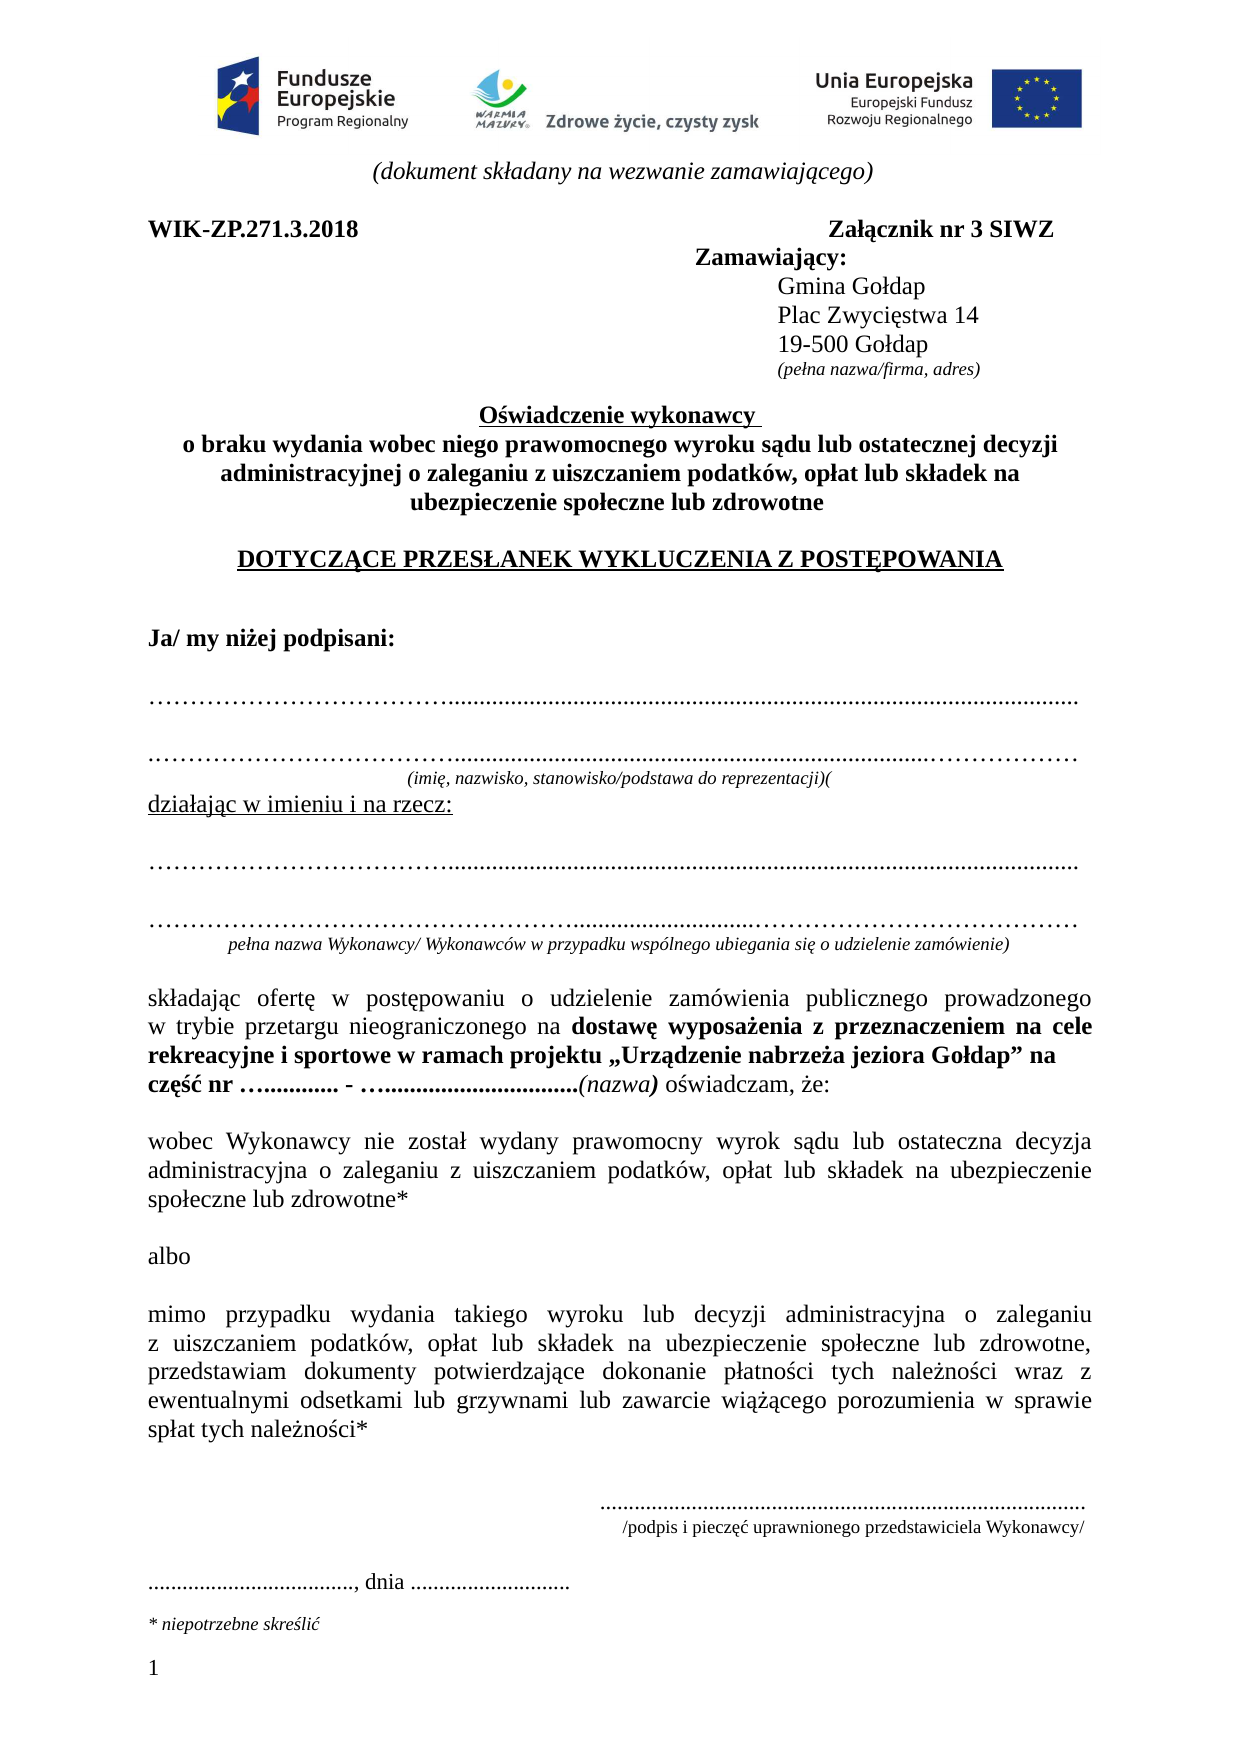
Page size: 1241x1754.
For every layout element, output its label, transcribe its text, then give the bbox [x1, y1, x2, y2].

text 19-500 Gołdap [777, 329, 1093, 357]
text DOTYCZĄCE PRZESŁANEK WYKLUCZENIA Z POSTĘPOWANIA [148, 544, 1093, 573]
text ...................................., dnia ............................ [148, 1568, 1093, 1594]
text …………………………………………….............................………………………………… [148, 904, 1093, 932]
picture [198, 37, 1101, 155]
text (dokument składany na wezwanie zamawiającego) [155, 67, 1093, 184]
text składając ofertę w postępowaniu o udzielenie zamówienia publicznego prowadzonego w trybie przetargu nieograniczonego na dostawę wyposażenia z przeznaczeniem na cele rekreacyjne i sportowe w ramach projektu „Urządzenie nabrzeża jeziora Gołdap” na [148, 983, 1093, 1069]
text Zamawiający: [694, 242, 1093, 271]
text Plac Zwycięstwa 14 [777, 300, 1093, 329]
text Ja/ my niżej podpisani: [148, 623, 1093, 652]
text o braku wydania wobec niego prawomocnego wyroku sądu lub ostatecznej decyzji administracyjnej o zaleganiu z uiszczaniem podatków, opłat lub składek na ubezpieczenie społeczne lub zdrowotne [148, 429, 1093, 516]
text (imię, nazwisko, stanowisko/podstawa do reprezentacji)( [148, 767, 1093, 789]
text WIK-ZP.271.3.2018 Załącznik nr 3 SIWZ [148, 214, 1093, 242]
text ..................................................................................... [148, 1488, 1093, 1514]
text część nr …............ - …...............................(nazwa) oświadczam, że: [148, 1069, 1093, 1098]
text /podpis i pieczęć uprawnionego przedstawiciela Wykonawcy/ [148, 1516, 1093, 1538]
text wobec Wykonawcy nie został wydany prawomocny wyrok sądu lub ostateczna decyzja administracyjna o zaleganiu z uiszczaniem podatków, opłat lub składek na ubezpieczenie społeczne lub zdrowotne* [148, 1126, 1093, 1213]
text działając w imieniu i na rzecz: [148, 789, 1093, 817]
text Gmina Gołdap [777, 271, 1093, 300]
text ………………………………..................................................................................................... [148, 681, 1093, 709]
text mimo przypadku wydania takiego wyroku lub decyzji administracyjna o zaleganiu z uiszczaniem podatków, opłat lub składek na ubezpieczenie społeczne lub zdrowotne, przedstawiam dokumenty potwierdzające dokonanie płatności tych należności wraz z ewentualnymi odsetkami lub grzywnami lub zawarcie wiążącego porozumienia w sprawie spłat tych należności* [148, 1299, 1093, 1443]
text albo [148, 1241, 1093, 1270]
text * niepotrzebne skreślić [148, 1613, 1093, 1634]
text pełna nazwa Wykonawcy/ Wykonawców w przypadku wspólnego ubiegania się o udzielenie zamówienie) [148, 932, 1093, 954]
text (pełna nazwa/firma, adres) [777, 357, 1093, 379]
text ………………………………..................................................................................................... [148, 846, 1093, 875]
text Oświadczenie wykonawcy [148, 401, 1093, 429]
text .………………………………............................................................................……………… [148, 738, 1093, 767]
